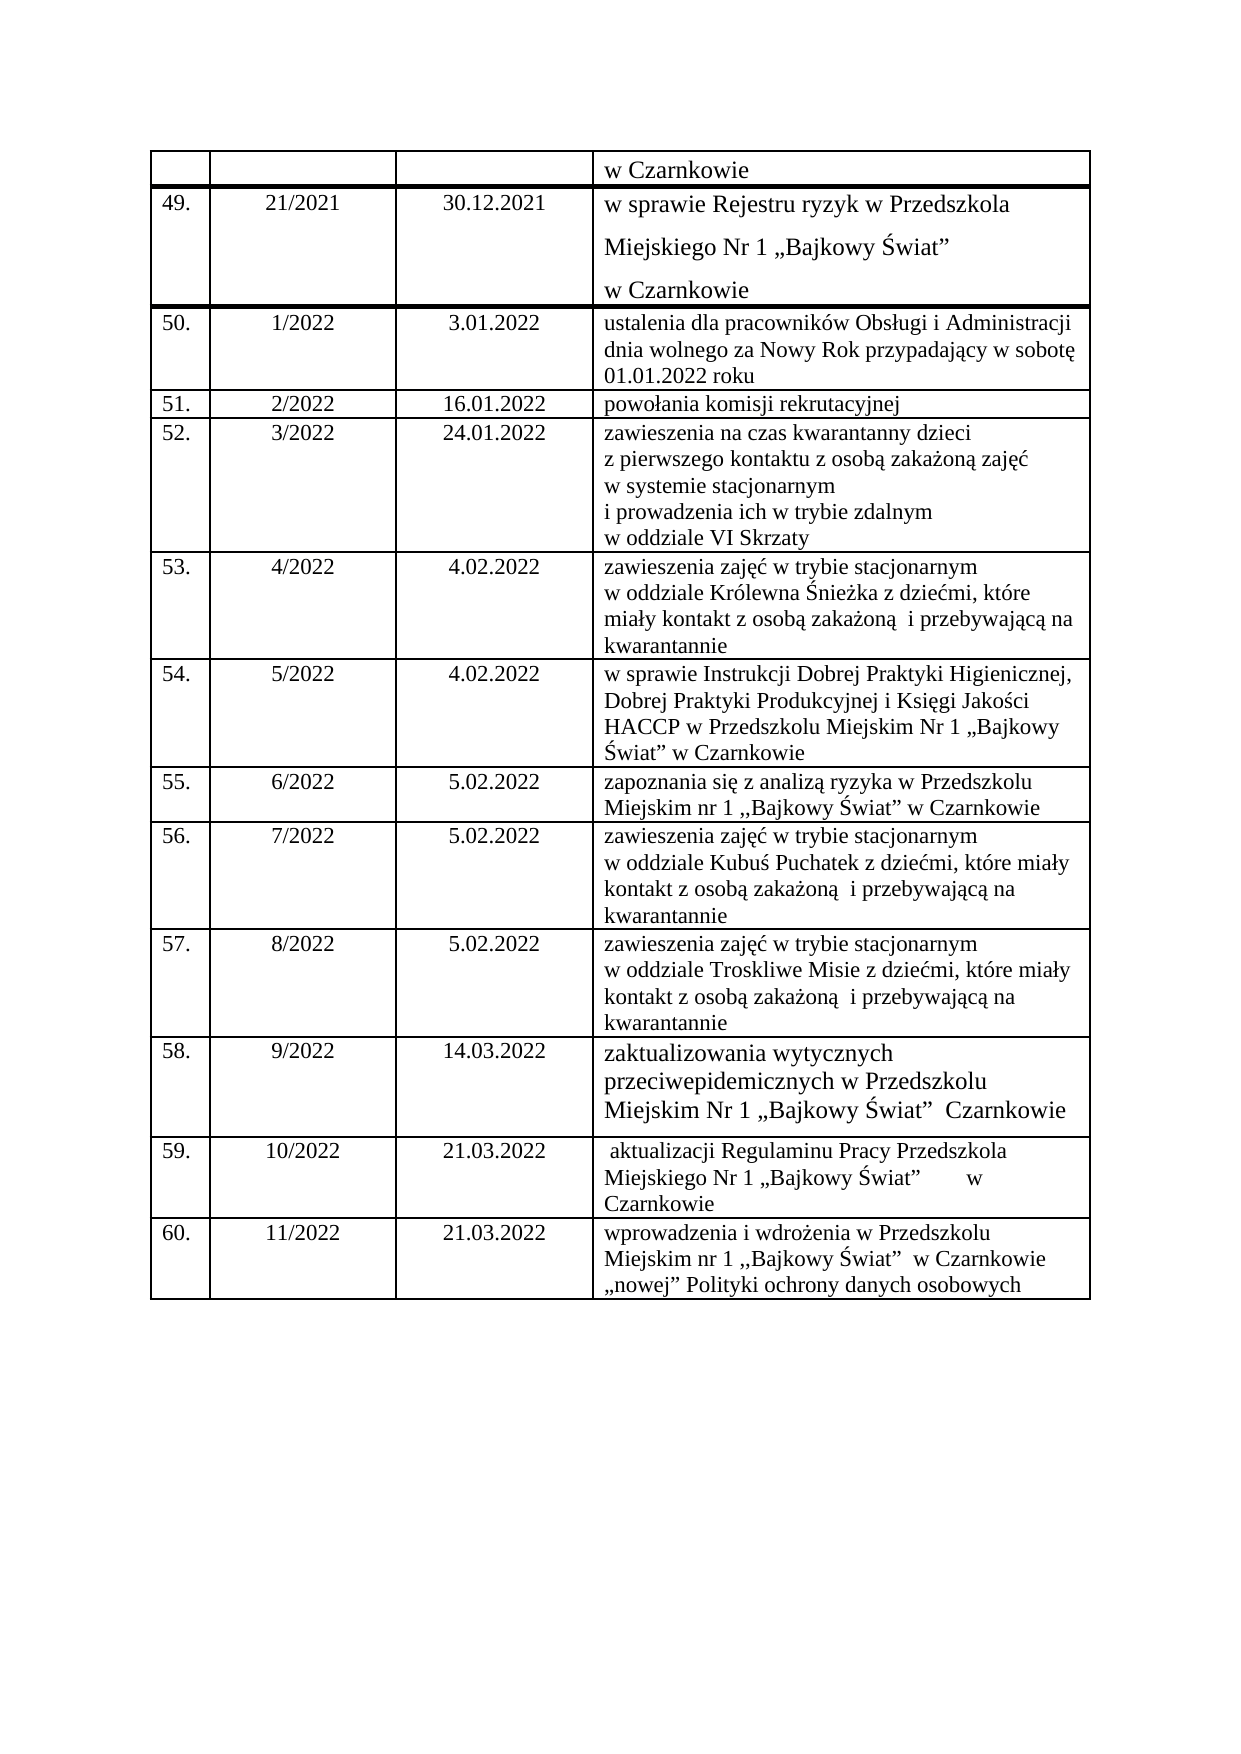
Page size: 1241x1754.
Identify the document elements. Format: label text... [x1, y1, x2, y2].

table_cell 60. [152, 1219, 209, 1298]
table_cell 6/2022 [211, 768, 395, 821]
table_cell 51. [152, 391, 209, 417]
table_cell aktualizacji Regulaminu Pracy Przedszkola Miejskiego Nr 1 „Bajkowy Świat” w Czarnkowie [594, 1138, 1089, 1217]
table_cell [397, 152, 592, 184]
table_cell 9/2022 [211, 1038, 395, 1136]
table_cell wprowadzenia i wdrożenia w Przedszkolu Miejskim nr 1 ,,Bajkowy Świat” w Czarnkowie „nowej” Polityki ochrony danych osobowych [594, 1219, 1089, 1298]
table_cell zawieszenia zajęć w trybie stacjonarnym w oddziale Królewna Śnieżka z dziećmi, które miały kontakt z osobą zakażoną i przebywającą na kwarantannie [594, 553, 1089, 658]
table_cell 53. [152, 553, 209, 658]
table_cell 21.03.2022 [397, 1219, 592, 1298]
table_cell w sprawie Rejestru ryzyk w Przedszkola Miejskiego Nr 1 „Bajkowy Świat” w Czarnkowie [594, 189, 1089, 304]
table_cell w Czarnkowie [594, 152, 1089, 184]
table_cell 4.02.2022 [397, 553, 592, 658]
table_cell 57. [152, 930, 209, 1036]
table_cell 52. [152, 419, 209, 551]
table_cell [152, 152, 209, 184]
table_cell 56. [152, 823, 209, 928]
table_cell powołania komisji rekrutacyjnej [594, 391, 1089, 417]
table_cell 8/2022 [211, 930, 395, 1036]
table_cell zawieszenia zajęć w trybie stacjonarnym w oddziale Troskliwe Misie z dziećmi, które miały kontakt z osobą zakażoną i przebywającą na kwarantannie [594, 930, 1089, 1036]
table_cell 16.01.2022 [397, 391, 592, 417]
table_cell 5.02.2022 [397, 823, 592, 928]
table_cell 59. [152, 1138, 209, 1217]
table_cell 11/2022 [211, 1219, 395, 1298]
table_cell 50. [152, 309, 209, 388]
table_cell 24.01.2022 [397, 419, 592, 551]
table_cell 30.12.2021 [397, 189, 592, 304]
table_cell 4.02.2022 [397, 660, 592, 766]
table_cell 14.03.2022 [397, 1038, 592, 1136]
table_cell [211, 152, 395, 184]
table_cell zapoznania się z analizą ryzyka w Przedszkolu Miejskim nr 1 ,,Bajkowy Świat” w Czarnkowie [594, 768, 1089, 821]
table_cell 58. [152, 1038, 209, 1136]
table_cell 5.02.2022 [397, 930, 592, 1036]
table_cell zawieszenia zajęć w trybie stacjonarnym w oddziale Kubuś Puchatek z dziećmi, które miały kontakt z osobą zakażoną i przebywającą na kwarantannie [594, 823, 1089, 928]
table_cell 21.03.2022 [397, 1138, 592, 1217]
table_cell 21/2021 [211, 189, 395, 304]
table_cell 5.02.2022 [397, 768, 592, 821]
table_cell 1/2022 [211, 309, 395, 388]
table_cell 49. [152, 189, 209, 304]
table_cell w sprawie Instrukcji Dobrej Praktyki Higienicznej, Dobrej Praktyki Produkcyjnej i Księgi Jakości HACCP w Przedszkolu Miejskim Nr 1 „Bajkowy Świat” w Czarnkowie [594, 660, 1089, 766]
table_cell ustalenia dla pracowników Obsługi i Administracji dnia wolnego za Nowy Rok przypadający w sobotę 01.01.2022 roku [594, 309, 1089, 388]
table_cell 2/2022 [211, 391, 395, 417]
table_cell 10/2022 [211, 1138, 395, 1217]
table_cell 55. [152, 768, 209, 821]
table_cell zawieszenia na czas kwarantanny dzieci z pierwszego kontaktu z osobą zakażoną zajęć w systemie stacjonarnym i prowadzenia ich w trybie zdalnym w oddziale VI Skrzaty [594, 419, 1089, 551]
table_cell 3/2022 [211, 419, 395, 551]
table_cell zaktualizowania wytycznych przeciwepidemicznych w Przedszkolu Miejskim Nr 1 „Bajkowy Świat” Czarnkowie [594, 1038, 1089, 1136]
table_cell 4/2022 [211, 553, 395, 658]
table_cell 54. [152, 660, 209, 766]
table_cell 5/2022 [211, 660, 395, 766]
table_cell 7/2022 [211, 823, 395, 928]
table_cell 3.01.2022 [397, 309, 592, 388]
